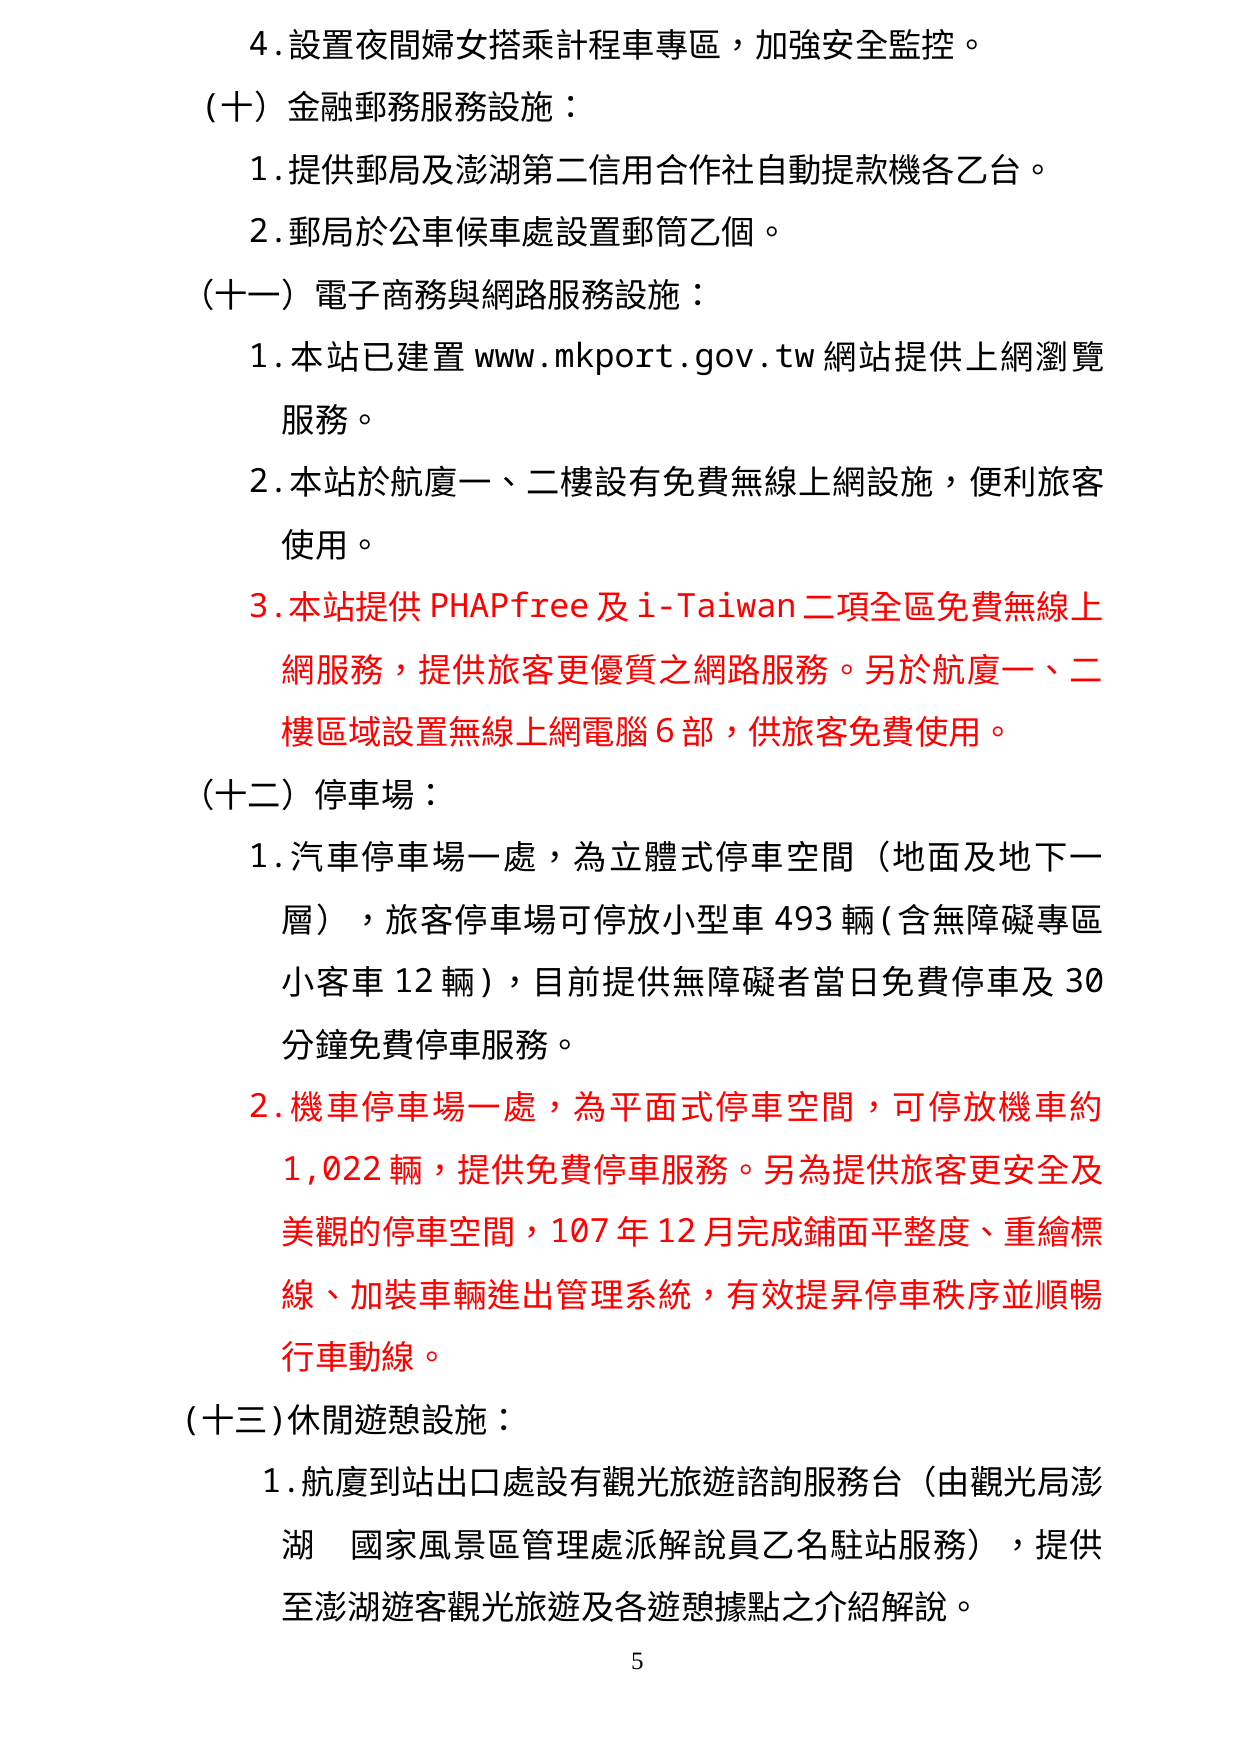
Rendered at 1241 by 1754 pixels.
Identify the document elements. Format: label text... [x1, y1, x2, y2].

text （十二）停車場： [164, 751, 1104, 813]
text 2.本站於航廈一、二樓設有免費無線上網設施，便利旅客使用。 [248, 438, 1104, 563]
text （十一）電子商務與網路服務設施： [164, 251, 1104, 313]
text 3.本站提供PHAPfree及i-Taiwan二項全區免費無線上網服務，提供旅客更優質之網路服務。另於航廈一、二樓區域設置無線上網電腦6部，供旅客免費使用。 [248, 563, 1104, 751]
text 4.設置夜間婦女搭乘計程車專區，加強安全監控。 [248, 1, 1104, 63]
text 1.汽車停車場一處，為立體式停車空間（地面及地下一層），旅客停車場可停放小型車493輛(含無障礙專區小客車12輛)，目前提供無障礙者當日免費停車及30分鐘免費停車服務。 [248, 813, 1104, 1063]
text 1.本站已建置www.mkport.gov.tw網站提供上網瀏覽服務。 [248, 313, 1104, 438]
text (十三)休閒遊憩設施： [181, 1376, 1104, 1438]
text 2.機車停車場一處，為平面式停車空間，可停放機車約1,022輛，提供免費停車服務。另為提供旅客更安全及美觀的停車空間，107年12月完成鋪面平整度、重繪標線、加裝車輛進出管理系統，有效提昇停車秩序並順暢行車動線。 [248, 1063, 1104, 1376]
text (十）金融郵務服務設施： [201, 63, 1104, 126]
text 2.郵局於公車候車處設置郵筒乙個。 [248, 188, 1104, 251]
text 1.航廈到站出口處設有觀光旅遊諮詢服務台（由觀光局澎湖 國家風景區管理處派解說員乙名駐站服務），提供至澎湖遊客觀光旅遊及各遊憩據點之介紹解說。 [181, 1438, 1104, 1626]
text 1.提供郵局及澎湖第二信用合作社自動提款機各乙台。 [248, 126, 1104, 188]
